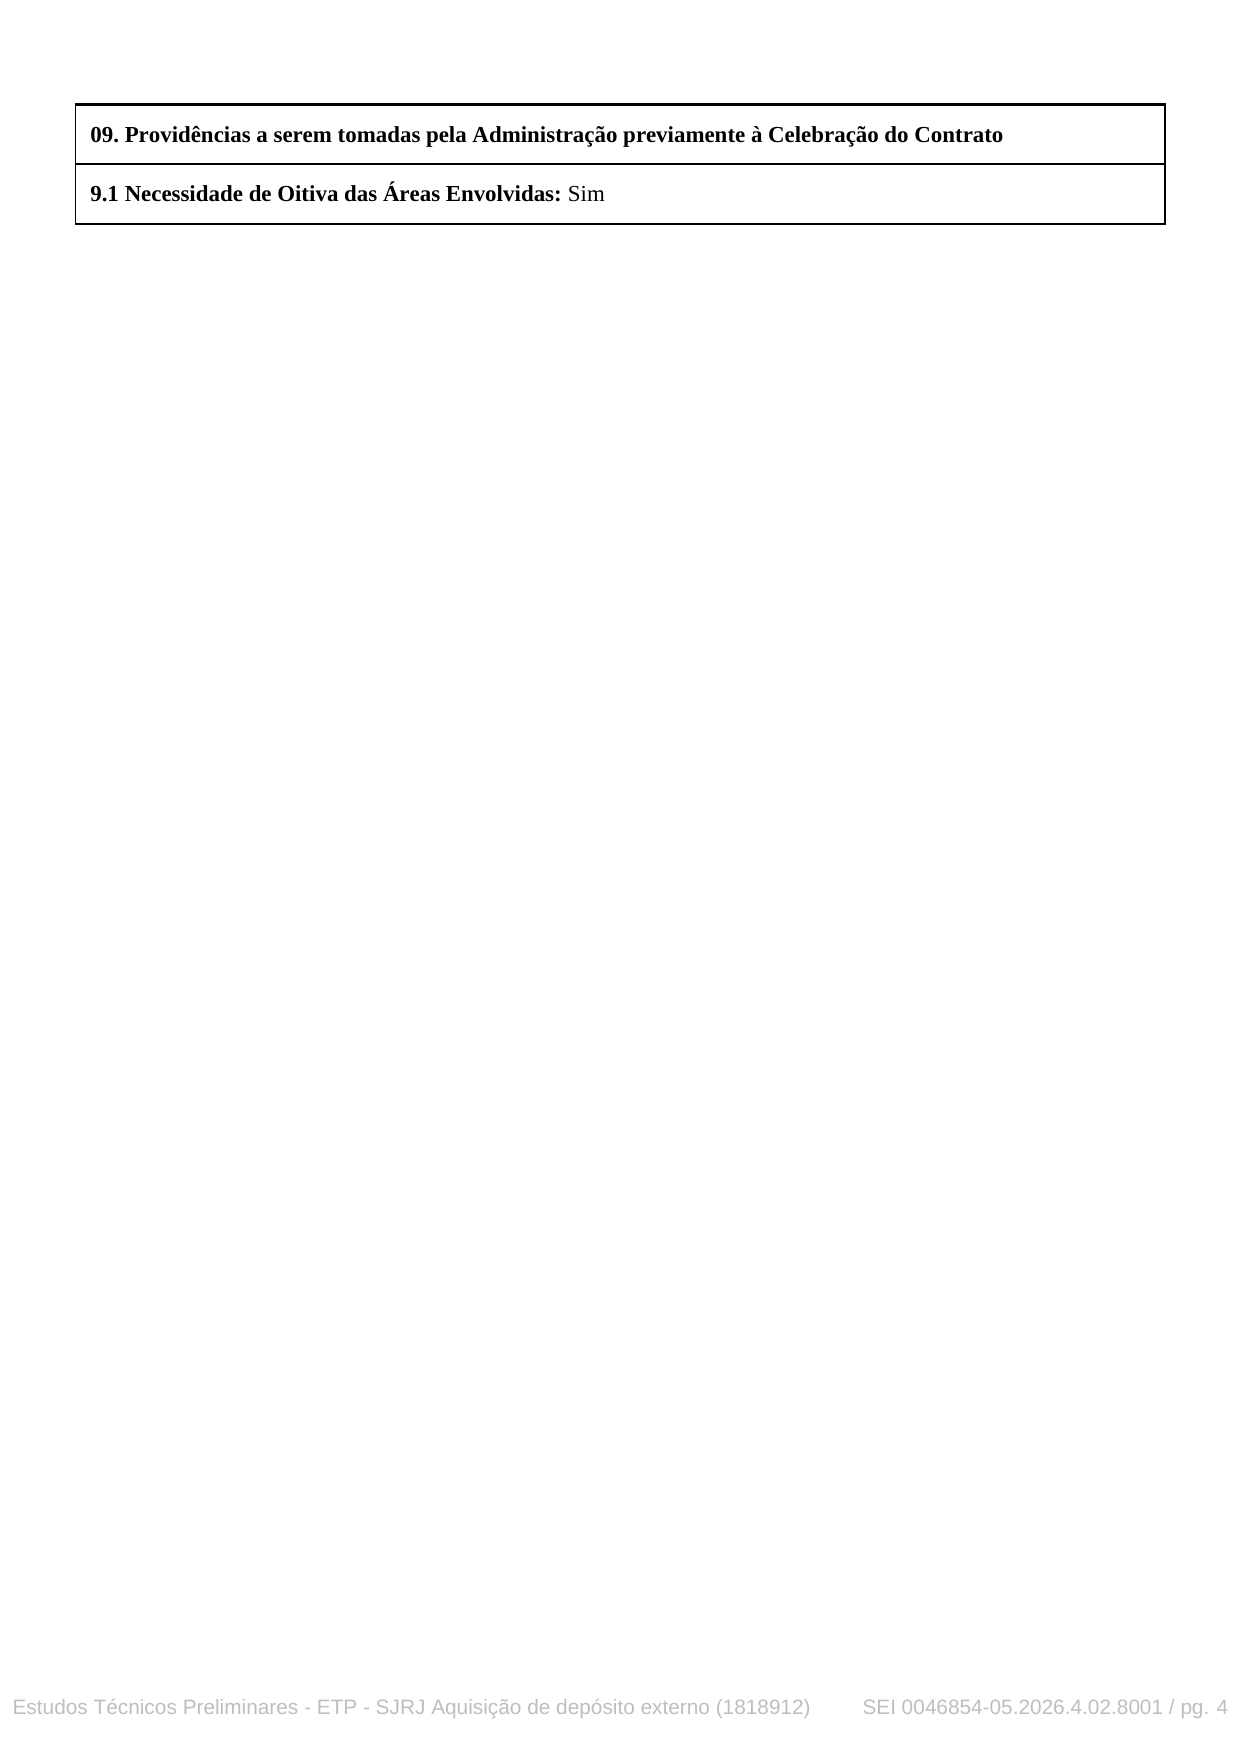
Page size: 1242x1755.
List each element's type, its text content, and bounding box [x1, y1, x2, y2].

table_cell [76, 225, 1165, 314]
table_cell 09. Providências a serem tomadas pela Administração previamente à Celebração do Contrato [76, 106, 1164, 163]
table_cell 9.1 Necessidade de Oitiva das Áreas Envolvidas: Sim [76, 165, 1164, 223]
